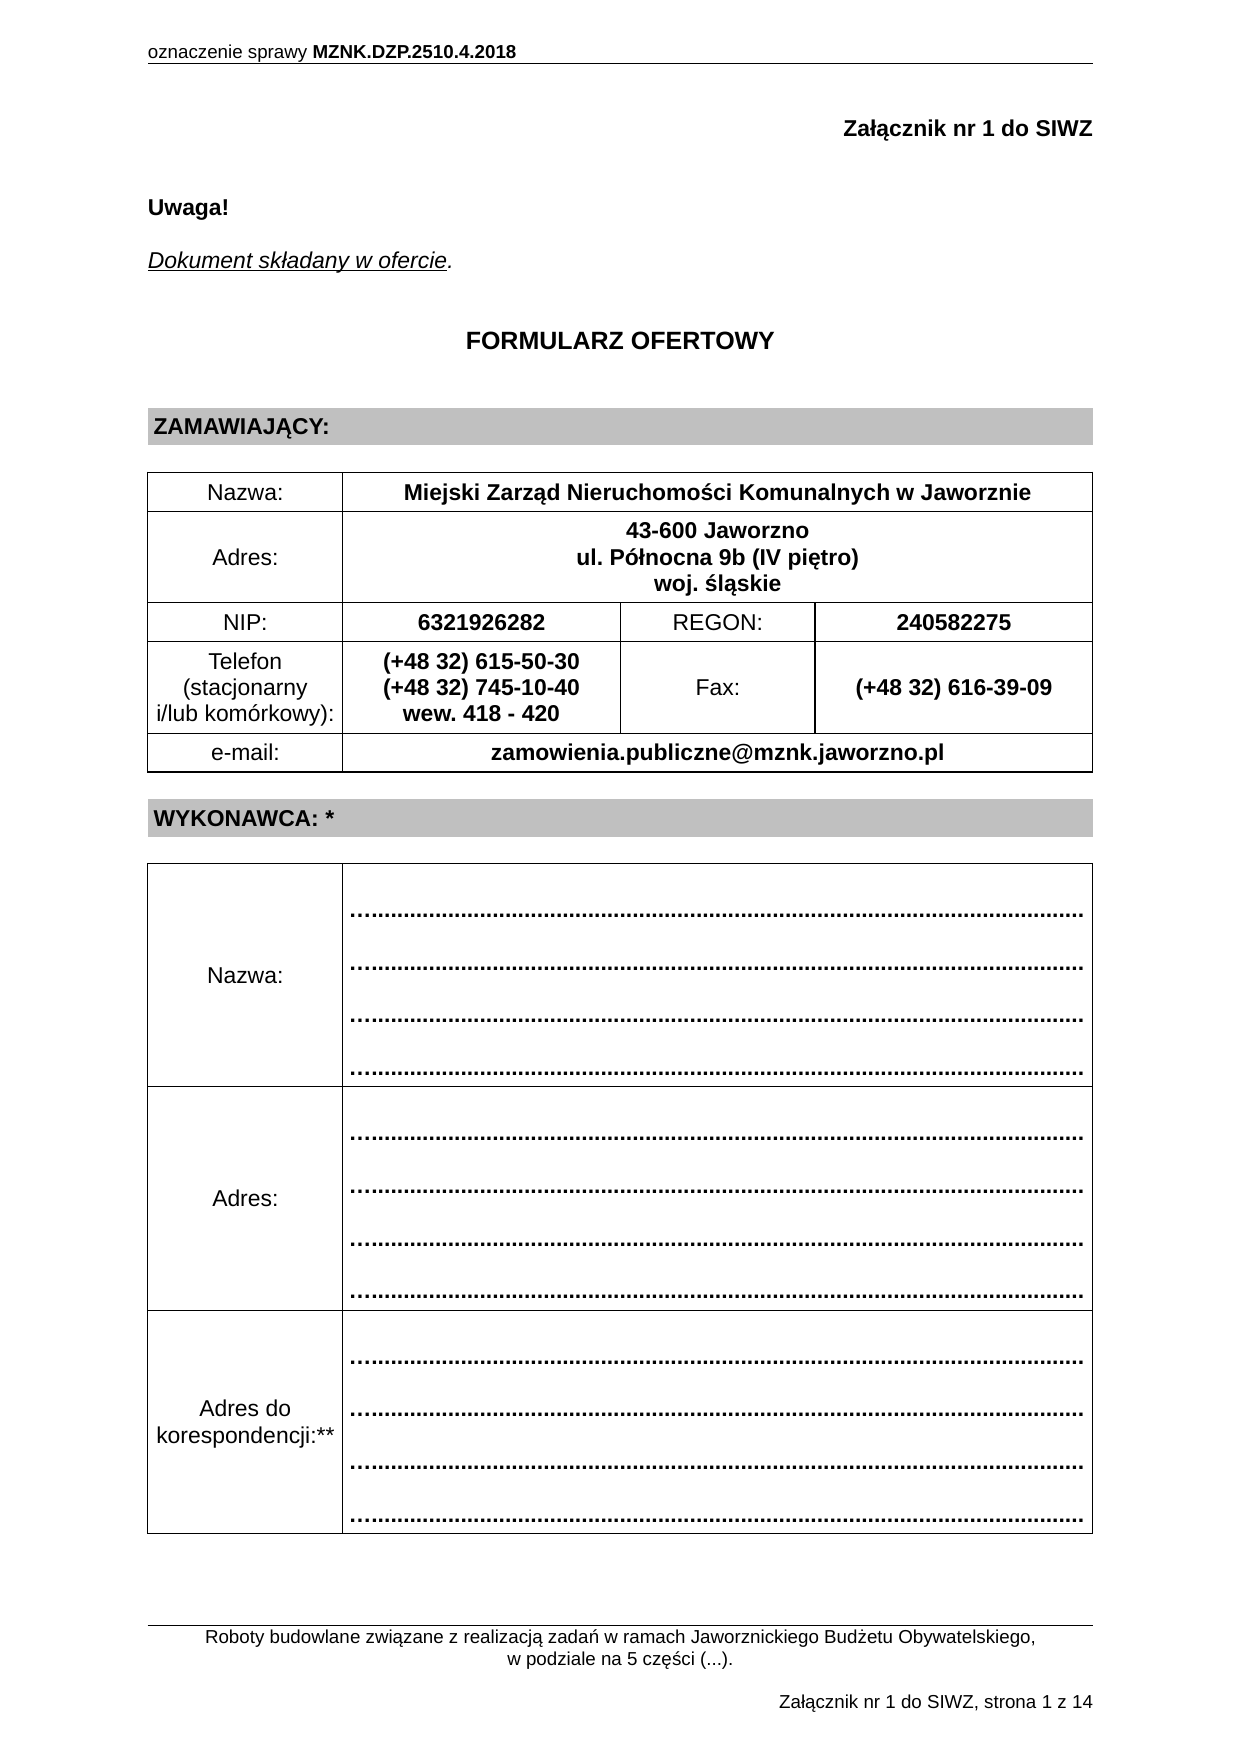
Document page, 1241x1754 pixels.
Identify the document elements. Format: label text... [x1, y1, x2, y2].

table_cell 240582275 [816, 603, 1092, 641]
table_cell 43-600 Jaworzno ul. Północna 9b (IV piętro) woj. śląskie [343, 512, 1092, 602]
table_cell zamowienia.publiczne@mznk.jaworzno.pl [343, 734, 1092, 771]
table_cell (+48 32) 616-39-09 [816, 642, 1092, 732]
text Uwaga! [148, 194, 1093, 221]
table_header Nazwa: [148, 473, 342, 511]
table_cell …................................................................................................................ …................................................................................................................ …................................................................................................................ …................................................................................................................ [343, 1311, 1092, 1533]
table_cell Adres: [148, 1087, 342, 1309]
table_header Nazwa: [148, 864, 342, 1086]
text Załącznik nr 1 do SIWZ [148, 115, 1093, 142]
text Dokument składany w ofercie. [148, 247, 1093, 273]
table_header …................................................................................................................ …................................................................................................................ …................................................................................................................ …................................................................................................................ [343, 864, 1092, 1086]
table_cell Telefon (stacjonarny i/lub komórkowy): [148, 642, 342, 732]
table_cell Adres do korespondencji:** [148, 1311, 342, 1533]
table_header WYKONAWCA: * [148, 799, 1093, 837]
table_cell (+48 32) 615-50-30 (+48 32) 745-10-40 wew. 418 - 420 [343, 642, 620, 732]
table_cell Adres: [148, 512, 342, 602]
table_cell e-mail: [148, 734, 342, 771]
table_cell NIP: [148, 603, 342, 641]
table_header ZAMAWIAJĄCY: [148, 408, 1093, 445]
table_cell Fax: [621, 642, 814, 732]
table_header Miejski Zarząd Nieruchomości Komunalnych w Jaworznie [343, 473, 1092, 511]
table_cell …................................................................................................................ …................................................................................................................ …................................................................................................................ …................................................................................................................ [343, 1087, 1092, 1309]
table_cell 6321926282 [343, 603, 620, 641]
table_cell REGON: [621, 603, 814, 641]
text FORMULARZ OFERTOWY [148, 326, 1093, 355]
